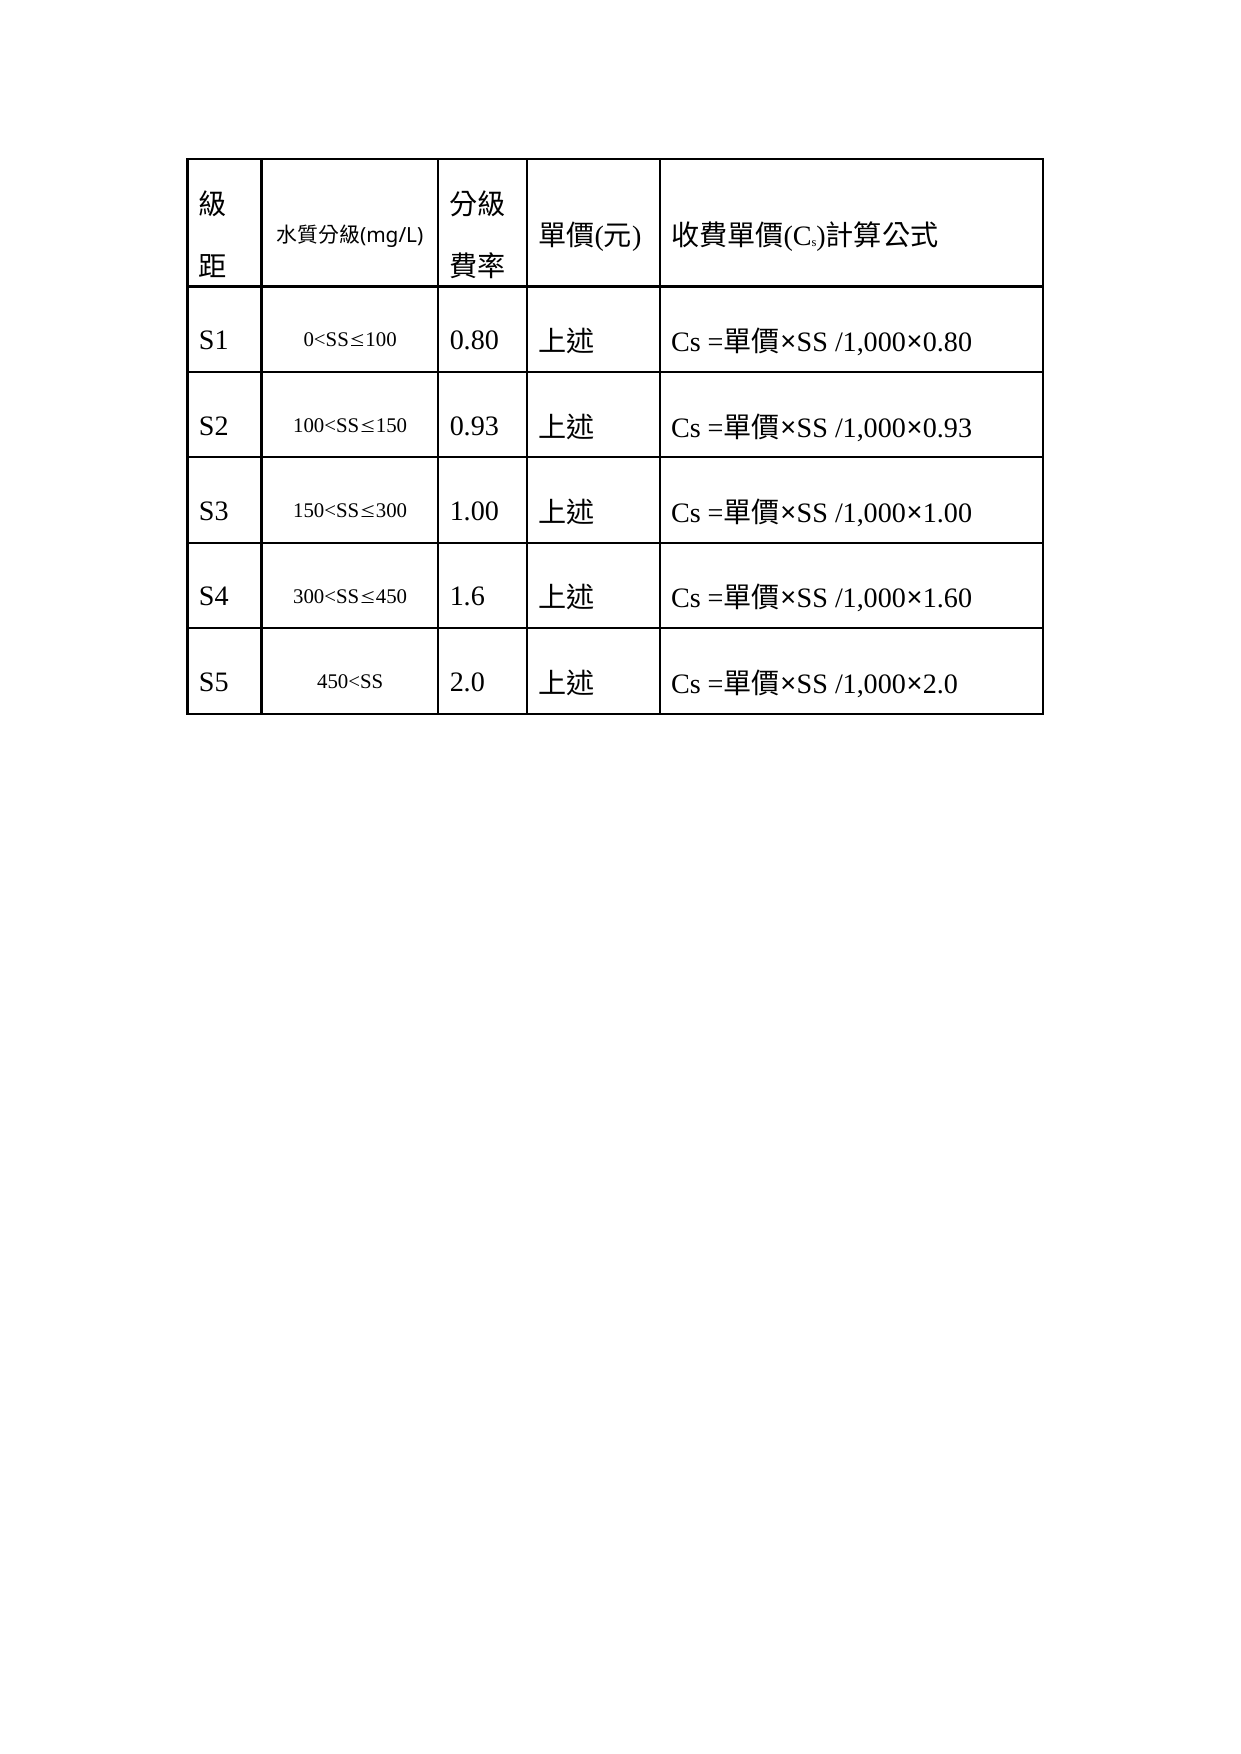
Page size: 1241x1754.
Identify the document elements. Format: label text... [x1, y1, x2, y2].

table_cell Cs =單價×SS /1,000×1.00 [661, 458, 1042, 542]
table_cell S4 [189, 544, 260, 627]
table_header 單價(元) [528, 160, 659, 285]
table_header 分級費率 [439, 160, 526, 285]
table_cell 上述 [528, 629, 659, 712]
table_cell 上述 [528, 288, 659, 371]
table_header 水質分級(mg/L) [263, 160, 437, 285]
table_cell 上述 [528, 373, 659, 456]
table_cell 2.0 [439, 629, 526, 712]
table_cell S1 [189, 288, 260, 371]
table_cell S3 [189, 458, 260, 542]
table_cell Cs =單價×SS /1,000×2.0 [661, 629, 1042, 712]
table_cell S2 [189, 373, 260, 456]
table_cell 上述 [528, 458, 659, 542]
table_cell Cs =單價×SS /1,000×0.80 [661, 288, 1042, 371]
table_cell 100<SS£150 [263, 373, 437, 456]
table_cell S5 [189, 629, 260, 712]
table_cell 150<SS£300 [263, 458, 437, 542]
table_header 級距 [189, 160, 260, 285]
table_cell 0.80 [439, 288, 526, 371]
table_cell 450<SS [263, 629, 437, 712]
table_header 收費單價(Cs)計算公式 [661, 160, 1042, 285]
table_cell 0.93 [439, 373, 526, 456]
table_cell Cs =單價×SS /1,000×1.60 [661, 544, 1042, 627]
table_cell 0<SS£100 [263, 288, 437, 371]
table_cell 1.00 [439, 458, 526, 542]
table_cell Cs =單價×SS /1,000×0.93 [661, 373, 1042, 456]
table_cell 300<SS£450 [263, 544, 437, 627]
table_cell 上述 [528, 544, 659, 627]
table_cell 1.6 [439, 544, 526, 627]
